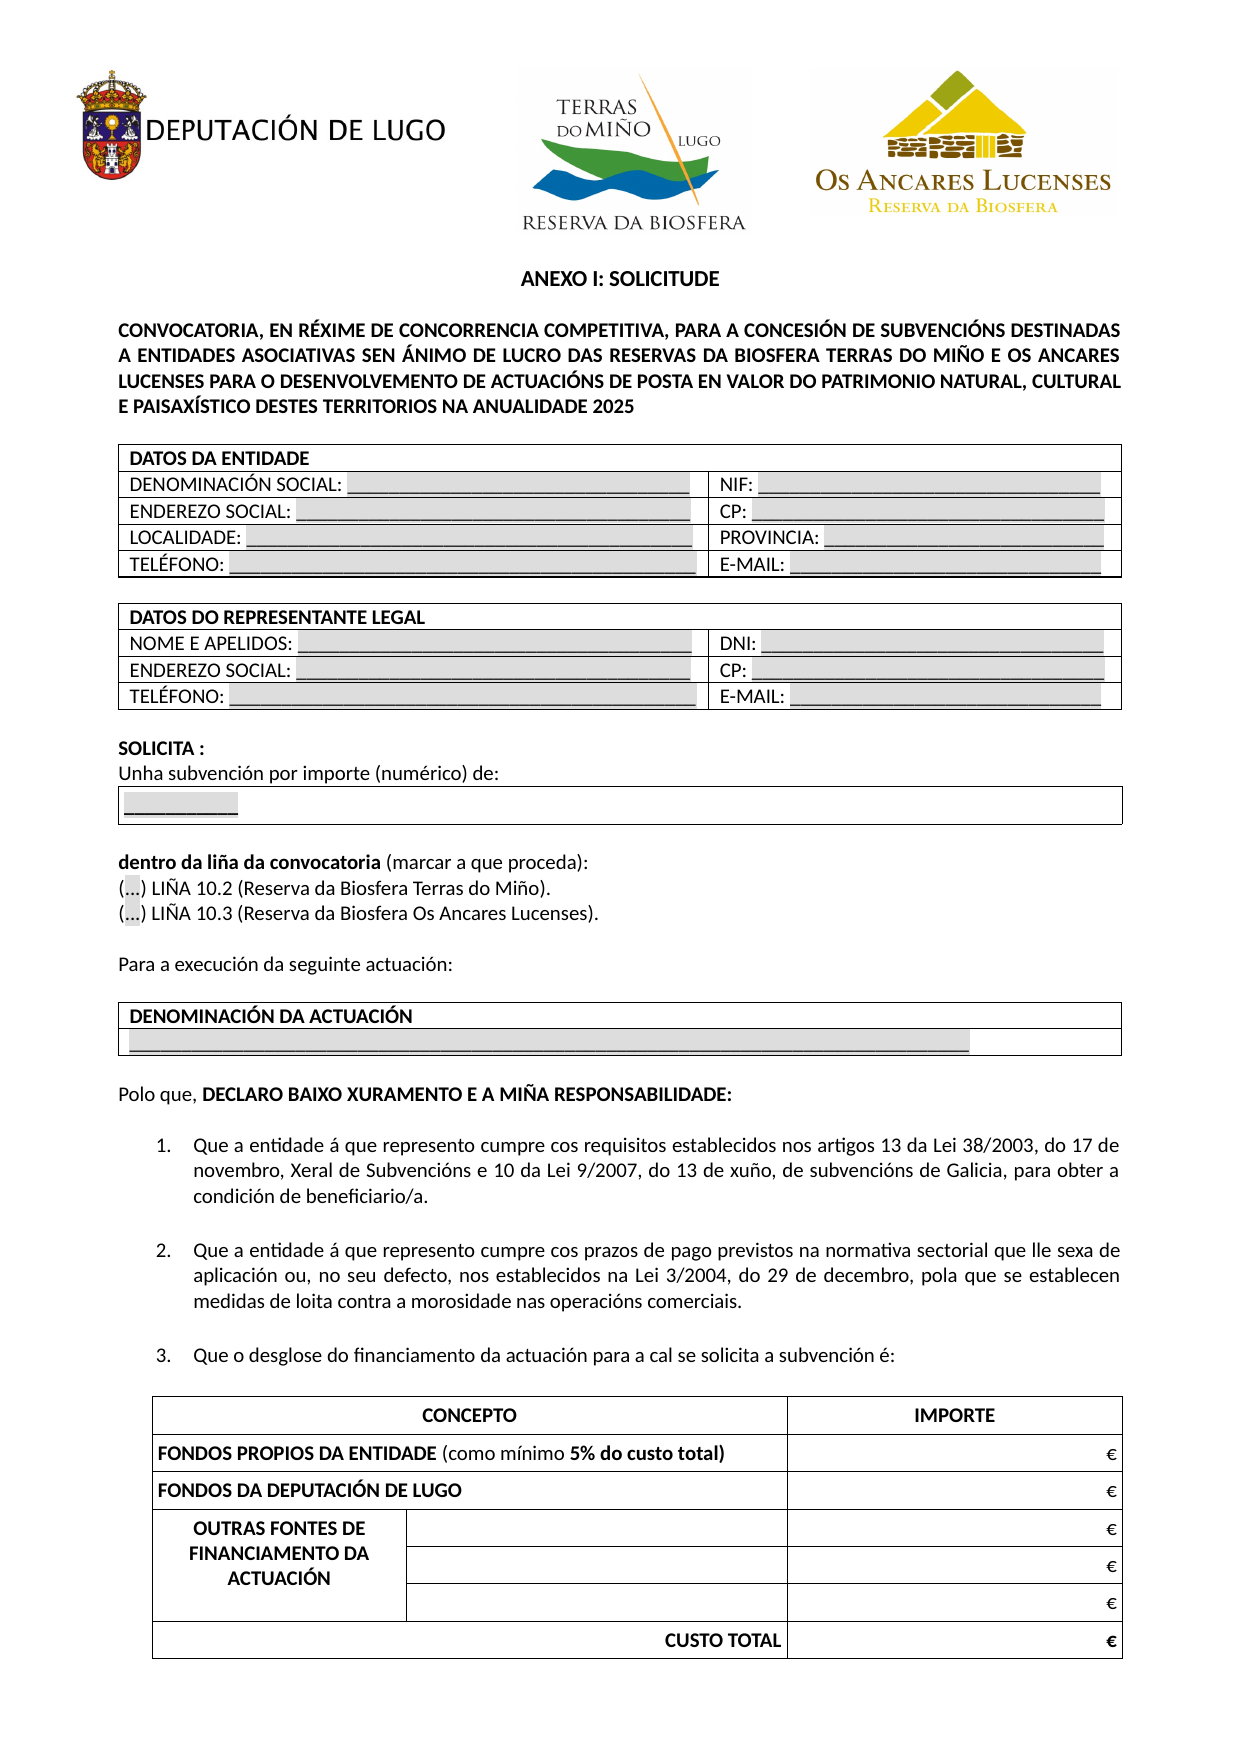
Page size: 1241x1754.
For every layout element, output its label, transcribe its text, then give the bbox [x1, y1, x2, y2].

table_cell CP: __________________________________ [709, 657, 1121, 682]
table_cell TELÉFONO: _____________________________________________ [119, 551, 708, 576]
table_header DENOMINACIÓN DA ACTUACIÓN [119, 1003, 1121, 1028]
table_cell ENDEREZO SOCIAL: ______________________________________ [119, 498, 708, 523]
table_cell [407, 1510, 787, 1546]
table_cell TELÉFONO: _____________________________________________ [119, 683, 708, 709]
table_cell E-MAIL: ______________________________ [709, 551, 1121, 576]
table_header DATOS DO REPRESENTANTE LEGAL [119, 604, 1121, 629]
table_cell ENDEREZO SOCIAL: ______________________________________ [119, 657, 708, 682]
text SOLICITA : [118, 735, 1122, 761]
list Que a entidade á que represento cumpre cos prazos de pago previstos na normativa sectorial que lle sexa de aplicación ou, no seu defecto, nos establecidos na Lei 3/2004, do 29 de decembro, pola que se establecen medidas de loita contra a morosidade nas operacións comerciais. [156, 1237, 1122, 1313]
table_cell € [788, 1622, 1122, 1658]
list Que a entidade á que represento cumpre cos requisitos establecidos nos artigos 13 da Lei 38/2003, do 17 de novembro, Xeral de Subvencións e 10 da Lei 9/2007, do 13 de xuño, de subvencións de Galicia, para obter a condición de beneficiario/a. [156, 1132, 1122, 1208]
table_cell CP: __________________________________ [709, 498, 1121, 523]
table_header CONCEPTO [153, 1397, 787, 1434]
table_cell € [788, 1510, 1122, 1546]
table_header DATOS DA ENTIDADE [119, 445, 1121, 471]
text Polo que, DECLARO BAIXO XURAMENTO E A MIÑA RESPONSABILIDADE: [118, 1081, 1122, 1107]
text Para a execución da seguinte actuación: [118, 951, 1122, 976]
picture [73, 67, 454, 187]
table_cell DENOMINACIÓN SOCIAL: _________________________________ [119, 472, 708, 497]
table_cell CUSTO TOTAL [153, 1622, 787, 1658]
picture [809, 67, 1119, 217]
table_cell € [788, 1472, 1122, 1508]
table_header IMPORTE [788, 1397, 1122, 1434]
table_cell € [788, 1584, 1122, 1621]
table_cell _________________________________________________________________________________ [119, 1029, 1121, 1055]
table_cell FONDOS PROPIOS DA ENTIDADE (como mínimo 5% do custo total) [153, 1435, 787, 1471]
table_cell [407, 1547, 787, 1583]
table_cell OUTRAS FONTES DE FINANCIAMENTO DA ACTUACIÓN [153, 1510, 406, 1621]
table_cell E-MAIL: ______________________________ [709, 683, 1121, 709]
picture [516, 67, 754, 235]
table_cell NOME E APELIDOS: ______________________________________ [119, 630, 708, 656]
table_cell NIF: _________________________________ [709, 472, 1121, 497]
table_cell [407, 1584, 787, 1621]
text CONVOCATORIA, EN RÉXIME DE CONCORRENCIA COMPETITIVA, PARA A CONCESIÓN DE SUBVENCIÓNS DESTINADAS A ENTIDADES ASOCIATIVAS SEN ÁNIMO DE LUCRO DAS RESERVAS DA BIOSFERA TERRAS DO MIÑO E OS ANCARES LUCENSES PARA O DESENVOLVEMENTO DE ACTUACIÓNS DE POSTA EN VALOR DO PATRIMONIO NATURAL, CULTURAL E PAISAXÍSTICO DESTES TERRITORIOS NA ANUALIDADE 2025 [118, 317, 1122, 419]
table_cell € [788, 1435, 1122, 1471]
text ANEXO I: SOLICITUDE [118, 264, 1122, 292]
text (...) LIÑA 10.2 (Reserva da Biosfera Terras do Miño). [118, 875, 1122, 900]
table_cell € [788, 1547, 1122, 1583]
text (...) LIÑA 10.3 (Reserva da Biosfera Os Ancares Lucenses). [118, 900, 1122, 926]
table_cell FONDOS DA DEPUTACIÓN DE LUGO [153, 1472, 787, 1508]
table_cell DNI: _________________________________ [709, 630, 1121, 656]
text Unha subvención por importe (numérico) de: [118, 761, 1122, 786]
table_cell LOCALIDADE: ___________________________________________ [119, 525, 708, 550]
text dentro da liña da convocatoria (marcar a que proceda): [118, 849, 1122, 875]
table_header ___________ [119, 787, 1122, 823]
list Que o desglose do financiamento da actuación para a cal se solicita a subvención é: [156, 1342, 1122, 1367]
table_cell PROVINCIA: ___________________________ [709, 525, 1121, 550]
